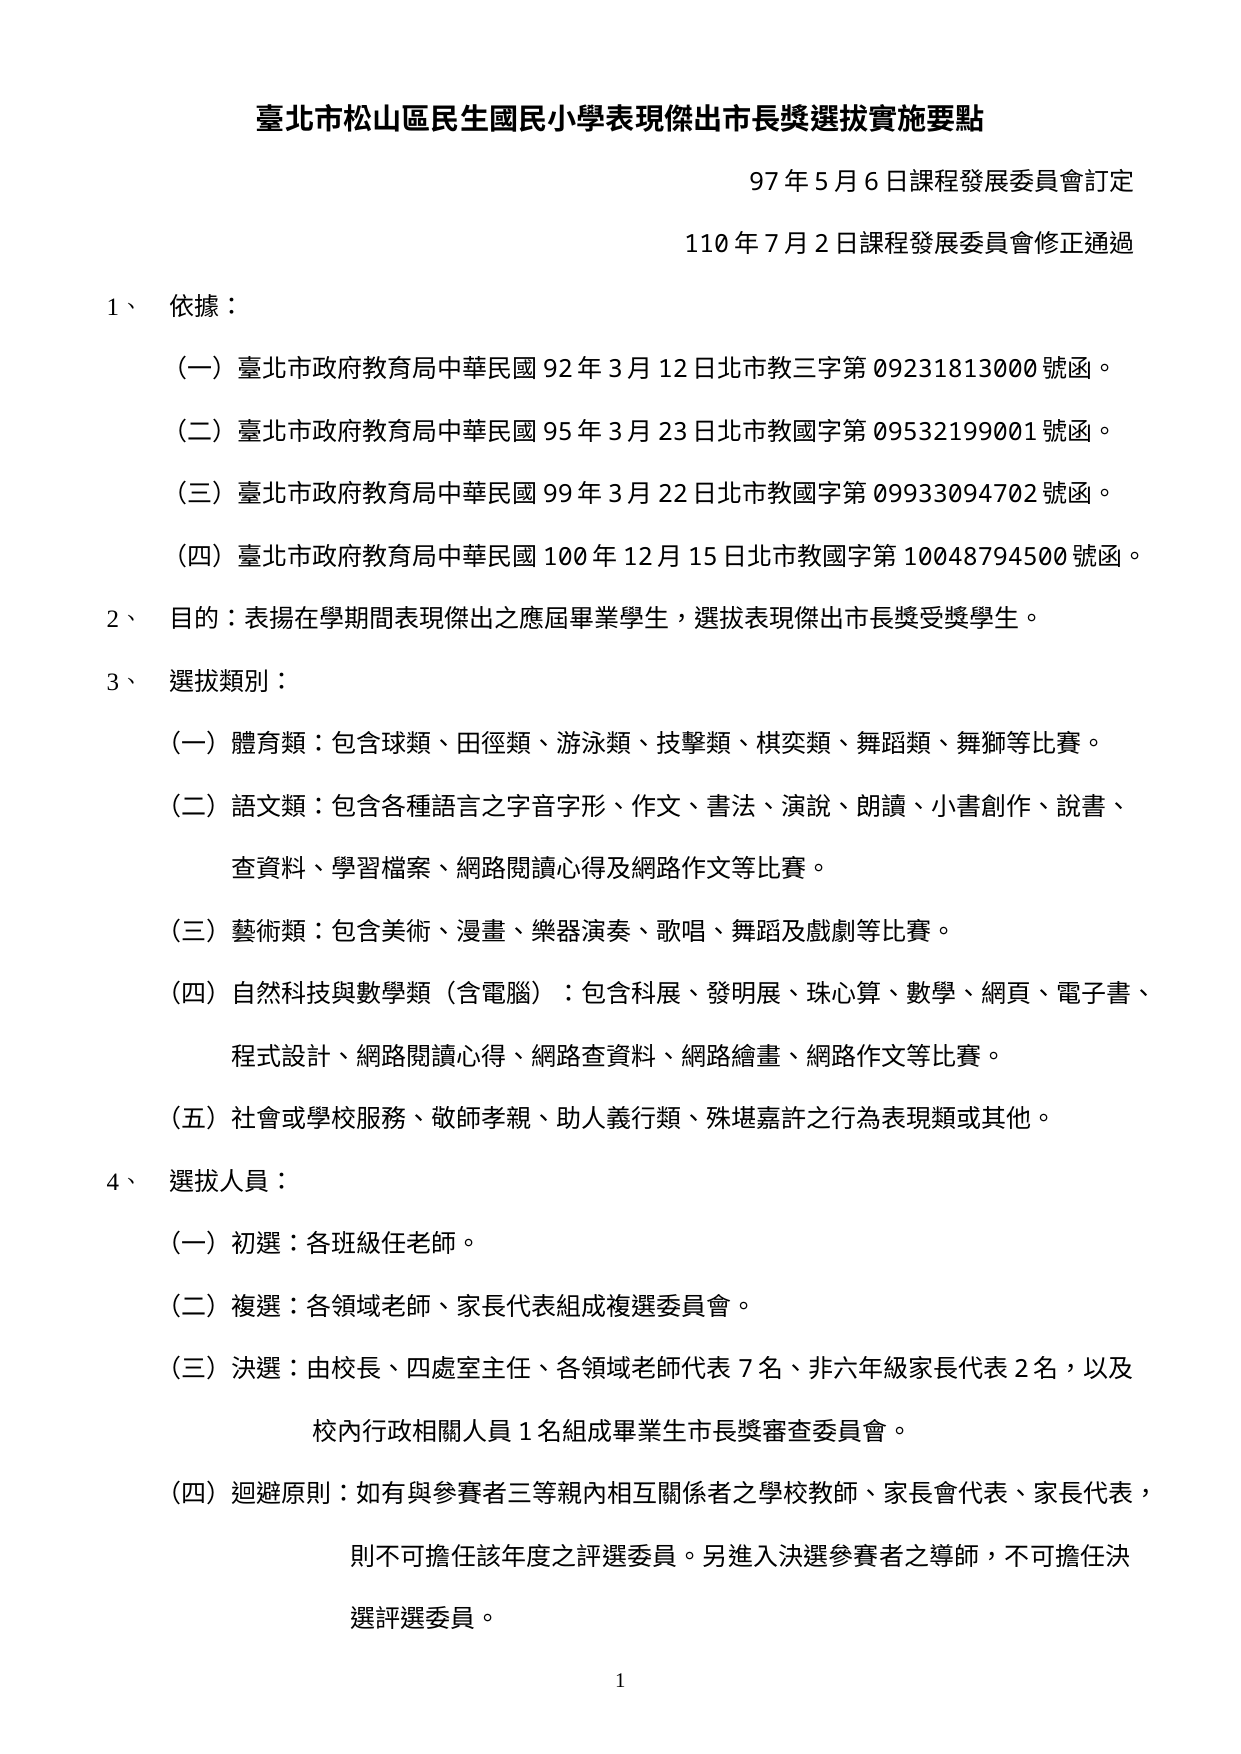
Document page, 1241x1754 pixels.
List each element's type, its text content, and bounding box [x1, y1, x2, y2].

list 目的：表揚在學期間表現傑出之應屆畢業學生，選拔表現傑出市長獎受獎學生。 [106, 575, 1134, 638]
text （三）臺北市政府教育局中華民國99年3月22日北市教國字第09933094702號函。 [163, 450, 1134, 513]
text （一）臺北市政府教育局中華民國92年3月12日北市教三字第09231813000號函。 [144, 325, 1134, 388]
text （五）社會或學校服務、敬師孝親、助人義行類、殊堪嘉許之行為表現類或其他。 [106, 1075, 1134, 1138]
text （四）迴避原則：如有與參賽者三等親內相互關係者之學校教師、家長會代表、家長代表，則不可擔任該年度之評選委員。另進入決選參賽者之導師，不可擔任決選評選委員。 [156, 1450, 1134, 1638]
list 依據： [106, 263, 1134, 325]
list 選拔人員： [106, 1138, 1134, 1200]
text 臺北市松山區民生國民小學表現傑出市長獎選拔實施要點 [106, 75, 1134, 138]
list 選拔類別： [106, 638, 1134, 700]
text （四）自然科技與數學類（含電腦）：包含科展、發明展、珠心算、數學、網頁、電子書、 [156, 950, 1134, 1013]
text （三）藝術類：包含美術、漫畫、樂器演奏、歌唱、舞蹈及戲劇等比賽。 [106, 888, 1134, 950]
text （三）決選：由校長、四處室主任、各領域老師代表7名、非六年級家長代表2名，以及校內行政相關人員1名組成畢業生市長獎審查委員會。 [156, 1325, 1134, 1450]
text （一）初選：各班級任老師。 [106, 1200, 1134, 1263]
text （二）臺北市政府教育局中華民國95年3月23日北市教國字第09532199001號函。 [163, 388, 1134, 450]
text （二）複選：各領域老師、家長代表組成複選委員會。 [156, 1263, 1134, 1325]
text （一）體育類：包含球類、田徑類、游泳類、技擊類、棋奕類、舞蹈類、舞獅等比賽。 [106, 700, 1134, 763]
text 97年5月6日課程發展委員會訂定 [106, 138, 1134, 200]
text 查資料、學習檔案、網路閱讀心得及網路作文等比賽。 [231, 825, 1134, 888]
text （二）語文類：包含各種語言之字音字形、作文、書法、演說、朗讀、小書創作、說書、 [156, 763, 1134, 825]
text 程式設計、網路閱讀心得、網路查資料、網路繪畫、網路作文等比賽。 [231, 1013, 1134, 1075]
text 110年7月2日課程發展委員會修正通過 [106, 200, 1134, 263]
text （四）臺北市政府教育局中華民國100年12月15日北市教國字第10048794500號函。 [163, 513, 1134, 575]
